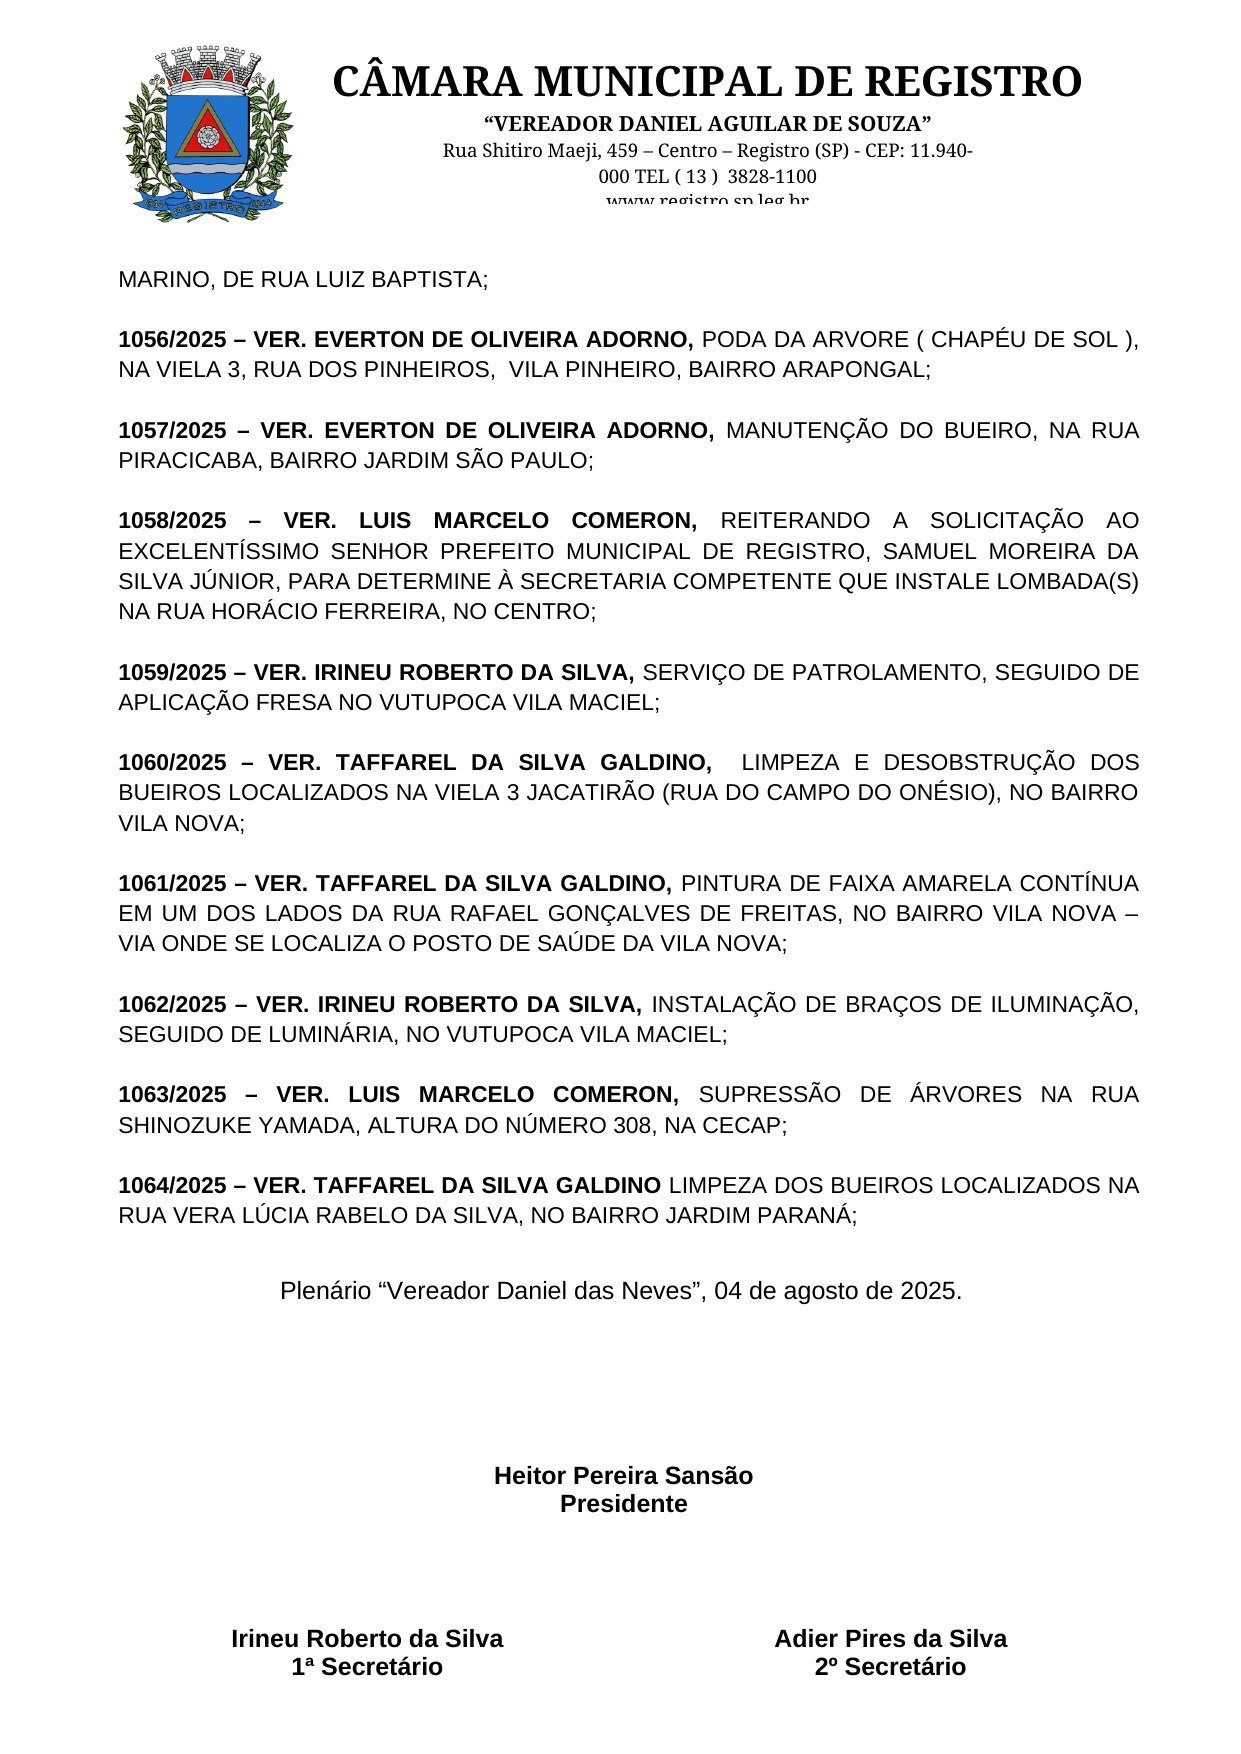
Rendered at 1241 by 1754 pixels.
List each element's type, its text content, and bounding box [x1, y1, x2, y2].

text 1060/2025 – VER. TAFFAREL DA SILVA GALDINO, LIMPEZA E DESOBSTRUÇÃO DOS BUEIROS LOCALIZADOS NA VIELA 3 JACATIRÃO (RUA DO CAMPO DO ONÉSIO), NO BAIRRO VILA NOVA; [118, 749, 1140, 836]
text 1061/2025 – VER. TAFFAREL DA SILVA GALDINO, PINTURA DE FAIXA AMARELA CONTÍNUA EM UM DOS LADOS DA RUA RAFAEL GONÇALVES DE FREITAS, NO BAIRRO VILA NOVA – VIA ONDE SE LOCALIZA O POSTO DE SAÚDE DA VILA NOVA; [118, 870, 1140, 957]
text 1056/2025 – VER. EVERTON DE OLIVEIRA ADORNO, PODA DA ARVORE ( CHAPÉU DE SOL ), NA VIELA 3, RUA DOS PINHEIROS, VILA PINHEIRO, BAIRRO ARAPONGAL; [118, 326, 1140, 383]
text 1063/2025 – VER. LUIS MARCELO COMERON, SUPRESSÃO DE ÁRVORES NA RUA SHINOZUKE YAMADA, ALTURA DO NÚMERO 308, NA CECAP; [118, 1081, 1140, 1138]
picture [118, 39, 298, 228]
table_cell Irineu Roberto da Silva 1ª Secretário [118, 1624, 631, 1687]
text MARINO, DE RUA LUIZ BAPTISTA; [118, 266, 1140, 292]
table_header Heitor Pereira Sansão Presidente [118, 1461, 1144, 1623]
text Plenário “Vereador Daniel das Neves”, 04 de agosto de 2025. [103, 1276, 1140, 1304]
text 1058/2025 – VER. LUIS MARCELO COMERON, REITERANDO A SOLICITAÇÃO AO EXCELENTÍSSIMO SENHOR PREFEITO MUNICIPAL DE REGISTRO, SAMUEL MOREIRA DA SILVA JÚNIOR, PARA DETERMINE À SECRETARIA COMPETENTE QUE INSTALE LOMBADA(S) NA RUA HORÁCIO FERREIRA, NO CENTRO; [118, 507, 1140, 624]
text 1057/2025 – VER. EVERTON DE OLIVEIRA ADORNO, MANUTENÇÃO DO BUEIRO, NA RUA PIRACICABA, BAIRRO JARDIM SÃO PAULO; [118, 417, 1140, 473]
text 1059/2025 – VER. IRINEU ROBERTO DA SILVA, SERVIÇO DE PATROLAMENTO, SEGUIDO DE APLICAÇÃO FRESA NO VUTUPOCA VILA MACIEL; [118, 658, 1140, 715]
table_cell Adier Pires da Silva 2º Secretário [631, 1624, 1144, 1687]
text 1064/2025 – VER. TAFFAREL DA SILVA GALDINO LIMPEZA DOS BUEIROS LOCALIZADOS NA RUA VERA LÚCIA RABELO DA SILVA, NO BAIRRO JARDIM PARANÁ; [118, 1172, 1140, 1229]
text 1062/2025 – VER. IRINEU ROBERTO DA SILVA, INSTALAÇÃO DE BRAÇOS DE ILUMINAÇÃO, SEGUIDO DE LUMINÁRIA, NO VUTUPOCA VILA MACIEL; [118, 991, 1140, 1047]
